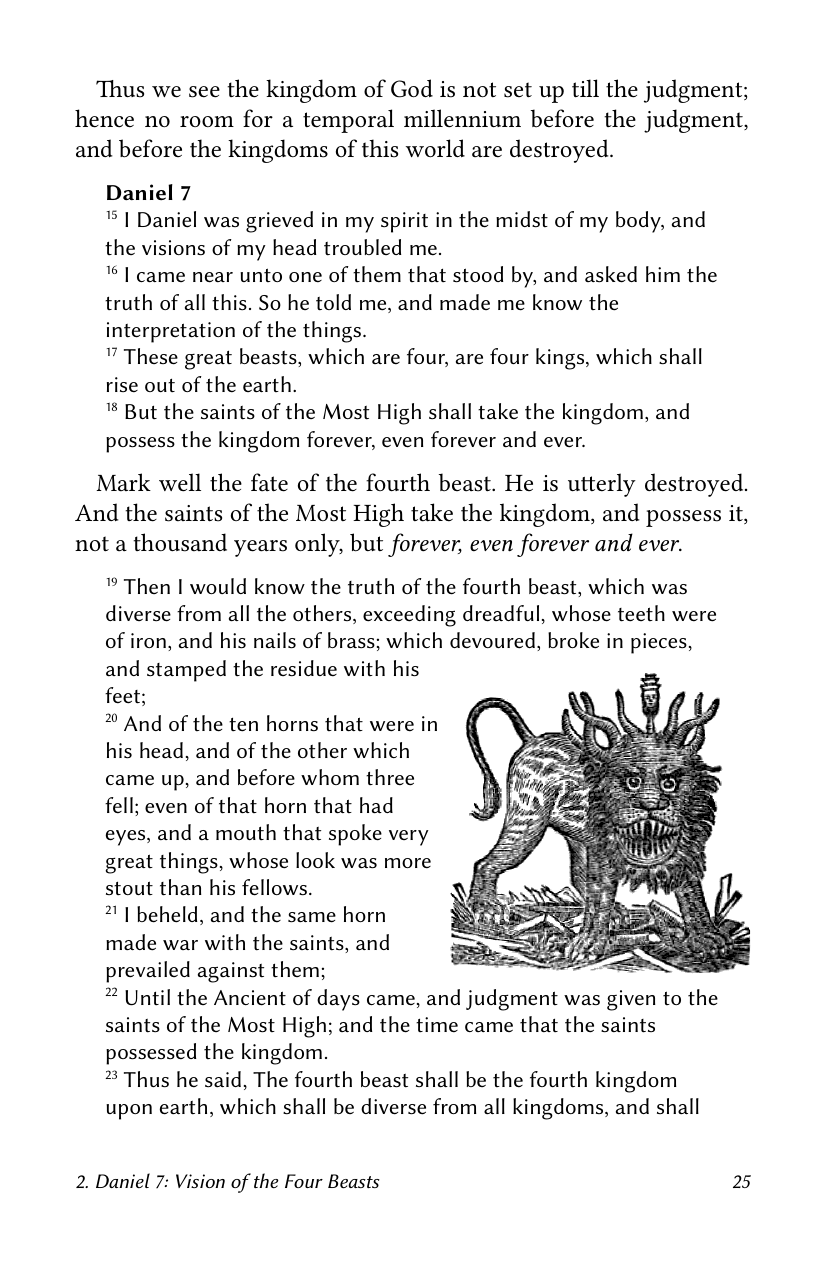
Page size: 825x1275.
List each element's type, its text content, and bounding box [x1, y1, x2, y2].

text Mark well the fate of the fourth beast. He is utterly destroyed. And the saints of the Most High take the kingdom, and possess it, not a thousand years only, but forever, even forever and ever. [75, 469, 750, 557]
text 18 But the saints of the Most High shall take the kingdom, and possess the kingdom forever, even forever and ever. [105, 399, 720, 453]
text 19 Then I would know the truth of the fourth beast, which was diverse from all the others, exceeding dreadful, whose teeth were of iron, and his nails of brass; which devoured, broke in pieces, and stamped the residue with his feet; [105, 573, 720, 709]
text 15 I Daniel was grieved in my spirit in the midst of my body, and the visions of my head troubled me. [105, 207, 720, 261]
text 21 I beheld, and the same horn made war with the saints, and prevailed against them; [105, 902, 720, 983]
text 16 I came near unto one of them that stood by, and asked him the truth of all this. So he told me, and made me know the interpretation of the things. [105, 262, 720, 343]
text 17 These great beasts, which are four, are four kings, which shall rise out of the earth. [105, 344, 720, 398]
picture [450, 673, 750, 974]
text 23 Thus he said, The fourth beast shall be the fourth kingdom upon earth, which shall be diverse from all kingdoms, and shall [105, 1067, 720, 1120]
text Thus we see the kingdom of God is not set up till the judgment; hence no room for a temporal millennium before the judgment, and before the kingdoms of this world are destroyed. [75, 75, 750, 163]
text 20 And of the ten horns that were in his head, and of the other which came up, and before whom three fell; even of that horn that had eyes, and a mouth that spoke very great things, whose look was more stout than his fellows. [105, 711, 450, 901]
text 22 Until the Ancient of days came, and judgment was given to the saints of the Most High; and the time came that the saints possessed the kingdom. [105, 984, 720, 1065]
text Daniel 7 [105, 180, 750, 206]
